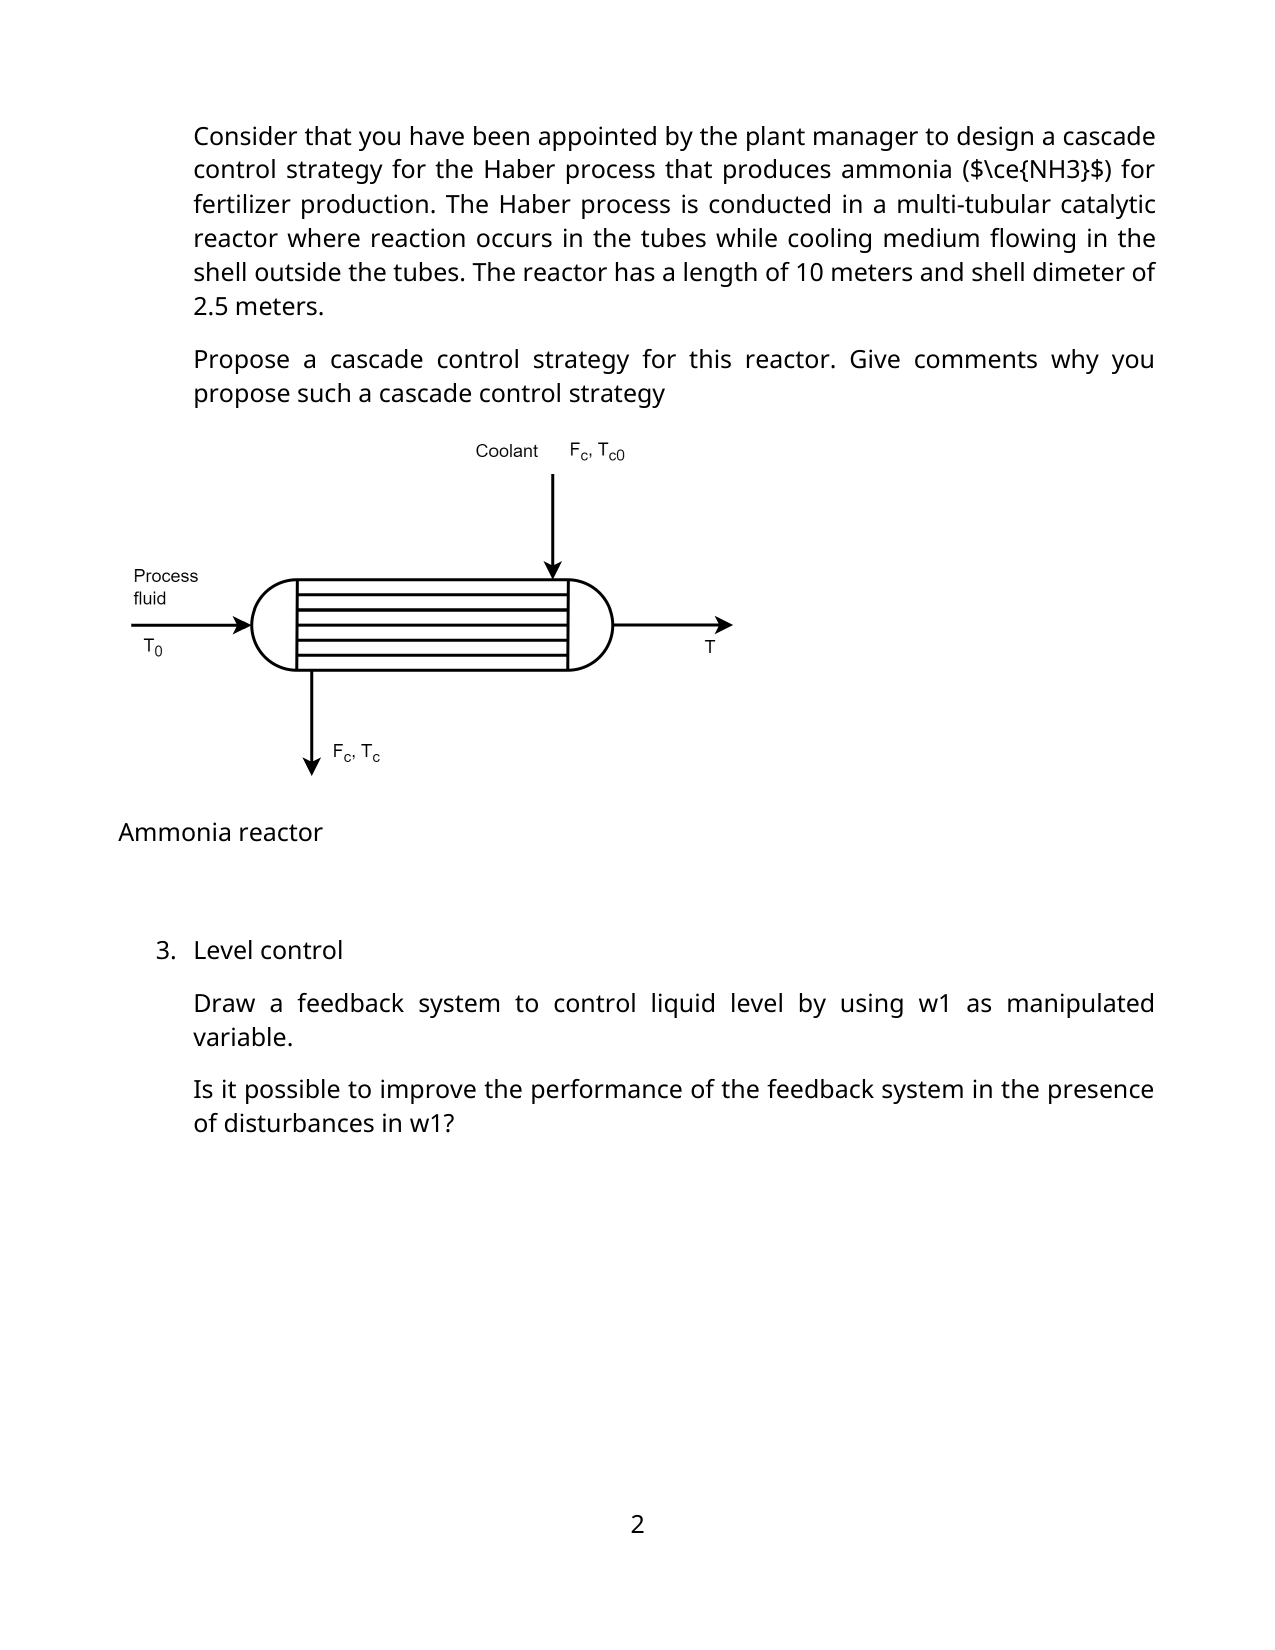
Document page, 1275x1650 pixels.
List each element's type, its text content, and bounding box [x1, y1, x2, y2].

list Consider that you have been appointed by the plant manager to design a cascade control strategy for the Haber process that produces ammonia ($\ce{NH3}$) for fertilizer production. The Haber process is conducted in a multi-tubular catalytic reactor where reaction occurs in the tubes while cooling medium flowing in the shell outside the tubes. The reactor has a length of 10 meters and shell dimeter of 2.5 meters. [156, 118, 1157, 322]
picture [118, 428, 746, 790]
list Level control [156, 932, 1157, 966]
text Ammonia reactor [118, 814, 1157, 848]
list Draw a feedback system to control liquid level by using w1 as manipulated variable. [156, 985, 1157, 1053]
list Propose a cascade control strategy for this reactor. Give comments why you propose such a cascade control strategy [156, 341, 1157, 409]
list Is it possible to improve the performance of the feedback system in the presence of disturbances in w1? [156, 1072, 1157, 1140]
